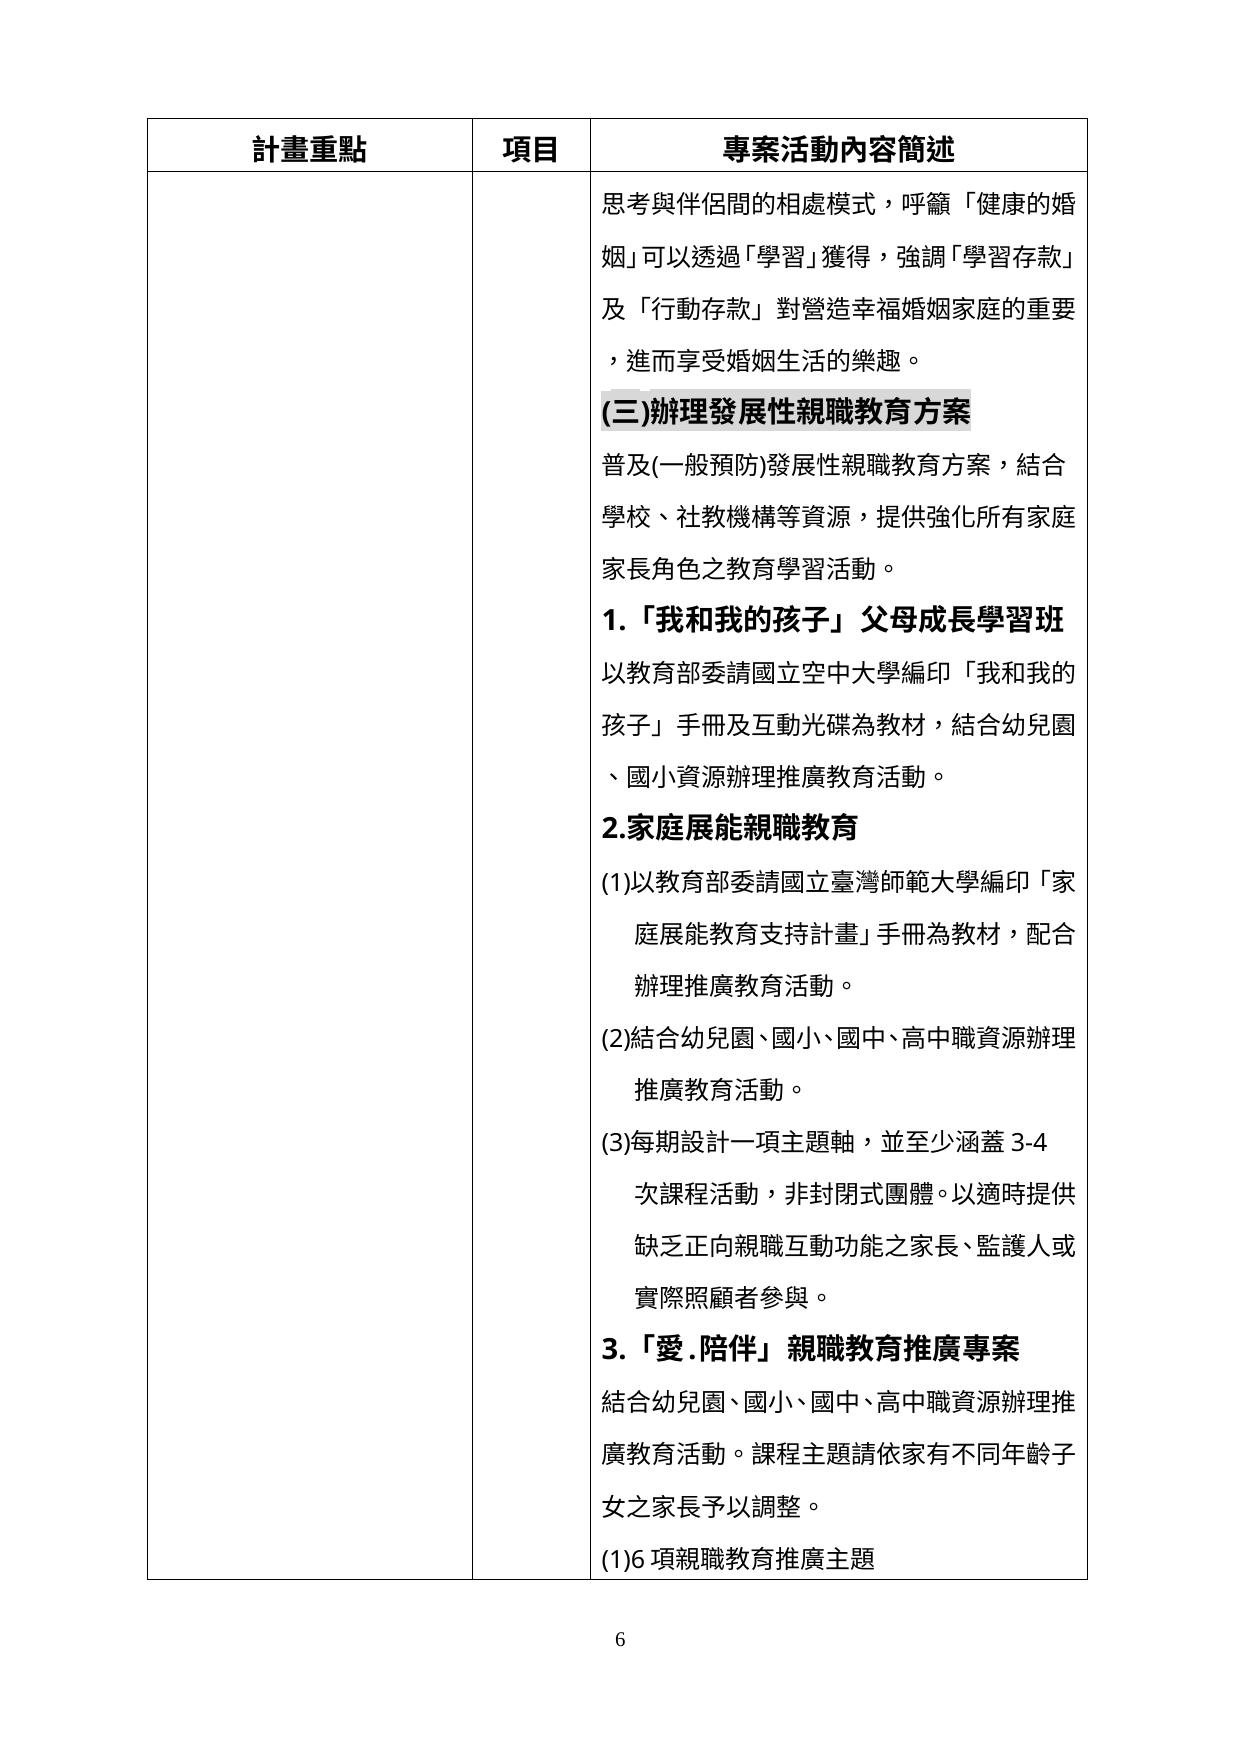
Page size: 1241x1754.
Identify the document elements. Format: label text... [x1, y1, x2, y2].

table_header 專案活動內容簡述 [591, 119, 1087, 171]
table_header 計畫重點 [148, 119, 472, 171]
table_cell [148, 172, 472, 1578]
table_cell [473, 172, 590, 1578]
table_cell 二、家庭教育推展 (一)推行家庭教育學校工作小組 成立與推動學校家庭教育輔導團，輔導協助高級中等以下學校落實家庭教育法第12、15條及其他家庭教育活動。 1.學校家庭教育輔導團推動與運作 遴聘輔導團成員、協助配合及推展年度主軸重點、提供計畫檢討回饋等。 2.學校實施家庭教育現況訪視 (1)有別於將家庭教育業務列入本市公私立高級中等以下學校校務評鑑指標，本計畫為專屬家庭教育業務推展之輔導性計畫。 (2)以輔導、協助及鼓勵學校推動家庭教育為原則，藉由邀請學校代表(含學校輔導團成員)、家庭教育諮詢委員會委員、教育局聘任督學等實地到校訪視，促進學校落實家庭教育法相關規定，提供各校交流與觀摩的學習管道及適時反映遭遇的困難，並預定六年(104-109年)分期完成本市280餘所高級中等以下學校訪視事宜。 (3)106學年度將配合市府教育局推行減輕、減量各級學校校務評鑑指標之精神，研議更好的輔導措施，例如:鼓勵學校呈現推展家庭教育之優良作為並參與本市年度推展家庭教育績優個人暨團體之甄選，或由學校評估輔導需求提出實況訪視之申請。 3.學校教職員家庭教育知能研習 (1)培訓對象以高級中等以下學校綜合活動領域教師、家政教師、特殊教育教師、幼兒園教師、輔導教師專任專業輔導人員（心理師、社工師）等6類人員為優先。 (2)105年起研訂鼓勵措施並全面函知各校有關教育部委託大專校院研發之數位教材研習訊息(掛於教育部『教師e學院』)，鼓勵學校教職員自行線上學習。 (二)婚姻教育系列課程 結合市府相關局處等資源，提供市民增進夫妻/親密關係之知能，培養正確的婚姻與家庭經營觀念。 1.適婚對象推廣方案 (1)親密互動我和你 透過連續性的系列課程，提供兼具知性成長與人際互動的性別與婚姻教育課程。 (2)親密關係工作坊-將婚伴侶課程 幫助學習者做好婚姻的心理預備，學習溝通技巧、充實經營婚姻的能力。 (3)親密關係工作坊-新婚夫妻課程 增進學習者傾聽、溝通以及經營婚姻的方法，協助參與者回顧進入婚姻的動機、檢視現況，共創未來的婚姻願景。 (4)新手父母：「恩愛夫妻˙攜手育兒」 配合臺灣女孩日舉辦「恩愛夫妻˙攜手育兒」活動，協助參與者學習夫妻關係經營及育兒的知能與技巧，鼓勵準父母共同參與育兒，並宣導女孩男孩一樣好。 2.年輕世代婚姻教育強化方案推廣 運用教育部建置之「iLove愛戀時光地圖網站」辦理學校(高中職)、社區、替代役男等教育宣導活動。 3.婚姻教育特色活動 (1)親密關係工作坊-伴侶抒壓課程 幫助學習者增進情感互動技巧並提升關係經營的能力。 (2)樂活家庭講座 不特定婚齡，每月定期為民眾所舉辦之婚姻與家庭課程及活動。 4.婚姻與家庭宣導活動 (1)多元宣導管道-主題宣導 結合全年度有關家庭議題之節日(例如，『國際家庭日』、『祖父母節』等)及市府相關政策(例如，臺北市聯合婚禮新人講習會等)，針對家庭教育重要議題，進行宣導規劃與執行。如車廂廣告、車體廣告、羅馬旗、刊物等之製作及刊播等。 (2)樂在婚姻系列宣導活動 結合社區大學、樂齡學習單位、新移民服務據點，以及軍、警、消防及企業等單位，運用教育部宣導「iLove愛戀時光地圖網站」、「心約定-牽手新旅程」等教案，辦理相關宣導及主題活動，讓市民在體驗過程中學習並了解婚姻生活中的種種相處秘訣，進而重新思考與伴侶間的相處模式，呼籲「健康的婚姻」可以透過「學習」獲得，強調「學習存款」及「行動存款」對營造幸福婚姻家庭的重要，進而享受婚姻生活的樂趣。 (三)辦理發展性親職教育方案 普及(一般預防)發展性親職教育方案，結合學校、社教機構等資源，提供強化所有家庭家長角色之教育學習活動。 1.「我和我的孩子」父母成長學習班 以教育部委請國立空中大學編印「我和我的孩子」手冊及互動光碟為教材，結合幼兒園、國小資源辦理推廣教育活動。 2.家庭展能親職教育 (1)以教育部委請國立臺灣師範大學編印「家庭展能教育支持計畫」手冊為教材，配合辦理推廣教育活動。 (2)結合幼兒園、國小、國中、高中職資源辦理推廣教育活動。 (3)每期設計一項主題軸，並至少涵蓋3-4次課程活動，非封閉式團體。以適時提供缺乏正向親職互動功能之家長、監護人或實際照顧者參與。 3.「愛․陪伴」親職教育推廣專案 結合幼兒園、國小、國中、高中職資源辦理推廣教育活動。課程主題請依家有不同年齡子女之家長予以調整。 (1)6項親職教育推廣主題 A.夫妻攜手共教養。 B.了解子女的發展特徵與教養需求。 C.家長自我的情緒管理及教導孩子如何做情緒管理。 D.家長教養態度、方式與技巧。 E.親子情感的表達與溝通。 F.數位時代的親職因應與學習。 (2)其他創新家庭教育推廣重點 A.高齡者交通安全教育宣導講座。 B學校個別推展家庭教育特色計畫。 (3)9項融入式政策宣導事項(例如，家庭教育中心課程與活動資源、412-8185全國家庭教育諮詢專線、家庭教育相關法令的認知、健康上網、愛滋病防治之認識、紫錐花運動、性別平等、品德教育及生命教育等宣導)。 4.從夫妻到全家－愛的存款簿推廣 提供市民參加家庭教育方案進行愛的存款簿開戶，鼓勵民眾進行「學習存款」及「行動存款」，且需「天天力行，讓愛保鮮！」。 5.學習型家庭方案 結合本市學校辦理，鼓勵參與家庭持續進行家庭共學活動，透過家長與子女共同參與學習，培養家庭成員終身學習的習慣，進而提升家庭成員學習態度與學習氣氛，強化親職教育的內容。 (四)辦理介入性親職教育方案 輔導推動高級中等以下學校提供優先實施家庭教育之家長相關親職諮商或輔導課程。 1.建構最需要關懷家庭個案通報及諮商輔導實施計畫 針對最需要關懷家庭，由學校提案申請經費並聘請專業人員依「臺北市高級中等以下學校提供家庭教育諮商輔導辦法」第6條提供諮商或輔導（電訪、家訪或其他適當課程等），期使能改變家長、監護人或實際照顧之人的教養方式，連結學校輔導與家庭教育，促進學生身心穩定發展，達到關懷學生、支持家長，增進家庭功能之成效。 2.家庭教育網絡活動實施計畫 以學校家庭教育委員會結合家長會，辦理家庭教育諮商或輔導之課程或活動，培養良好的親子互動、關懷與溝通技巧之親職教育，孕育良好的生活與學習環境。 (五)辦理家庭教育理念宣導活動 結合國際家庭日、祖父母節等相關重要節日，辦理家庭教育理念宣導及主題活動，倡議健康家庭的各種經營妙方並行銷家庭教育中心的可見度。 1.祖父母節宣導及慶祝活動 擴大、普及、深化方式推動祖父母節，透過年度主題活動(例如，『傳承愛之樂․相約祖父母節-談親子關係動力』)，展現祖孫的溫馨互動、彼此關懷與感恩，倡導世代傳承。 2.人口政策宣導年度議題 配合上級機關推動政策，107年度宣導議題為「兒女都是手中寶，育兒服役不煩惱」、「社宅都更齊努力，成家育兒好容易」、「攜手厝邊新住民，放眼國際拚經濟」、「推廣祖父母節」。 3.家庭教育中心總體服務介紹與行銷 讓市民普及認知家庭教育中心、取得參與家庭教育活動之訊息、知悉全國412-8185家庭教育諮詢專線為重點，規劃107年度家庭教育宣導計畫。 (1)電子化宣導：運用網站、網路社群、手機簡訊、電子報及跑馬燈等辦理家庭教育理念及服務宣導。並定期進行中心網站及內容資訊更新。 (2)媒體宣導：賡續運用市府多元宣傳管道(如：觀傳局每月發行之『臺北畫刊』、資訊局維運之『臺北市政府中文網站』市政宣導區、文化局每月發行之『文化快遞』（含活動網站刊登）)或連結區域性廣播、有線電視等資源，辦理家庭教育理念及服務宣導，並宣導412-8185全國家庭教育諮詢專線及家庭教育中心服務項目。 (3)實體廣告或文宣品製作：針對家庭教育之主軸內容，進行宣導規劃與執行。並配合製作中心服務資訊摺頁、愛家515－眼耳口手心5到學習行動、祖父母節、親子溝通秘笈、iLove戀愛時光地圖互動學習網站、412-8185全國家庭教育諮詢專線等家庭教育服務資訊及文宣品。 (六)辦理家庭教育整合資訊E化宣導方案 建全家庭教育中心網站，並開發手機版網站等；分階段逐步搜集與連結有關親職教育、子職教育、婚姻/性別教育、倫理/代間教育、家庭資源與管理教育等現有教材，建置資訊分享平臺，提供市民線上自學管道。 (七)最需要關懷家庭教育服務方案：天使騰飛輔導專案 輔導推動國小、國中學校配合教育部國教署辦理「夜光天使專案」，提供優先實施家庭教育之家庭成員相關教育學習活動。 1.目的：協助本市突然發生家庭變故之學生於正式學校課程外能獲得妥善教育活動，以維護暫時性失功能家庭學生課外的學習與身心發展。 2.對象 (1)雙親之一死亡、入獄、失蹤等。 (2)雙親或祖父母之一須長期臨床照料。 (3)雙親離婚。 (4)其他（經級任導師評估為特殊情況者） 3.實施方式 (1)辦理時間：以每5天、辦理10-15小時為原則，週一至週五課後時間辦理（每天起迄時間由承辦學校決定），每天最遲至夜間8時止。 (2)招收人數：每班以10人為原則。 (3)辦理內容：課程內容不以課業輔導為原則（可輔導其完成回家作業），應以家庭教育課程綱要為實施內涵，規劃以「家人關係」、「家庭生活管理」為學習活動主軸，建立正向積極的家人互動關係，以增進家人關係與家庭功能為目標。 [591, 172, 1087, 1578]
table_header 項目 [473, 119, 590, 171]
